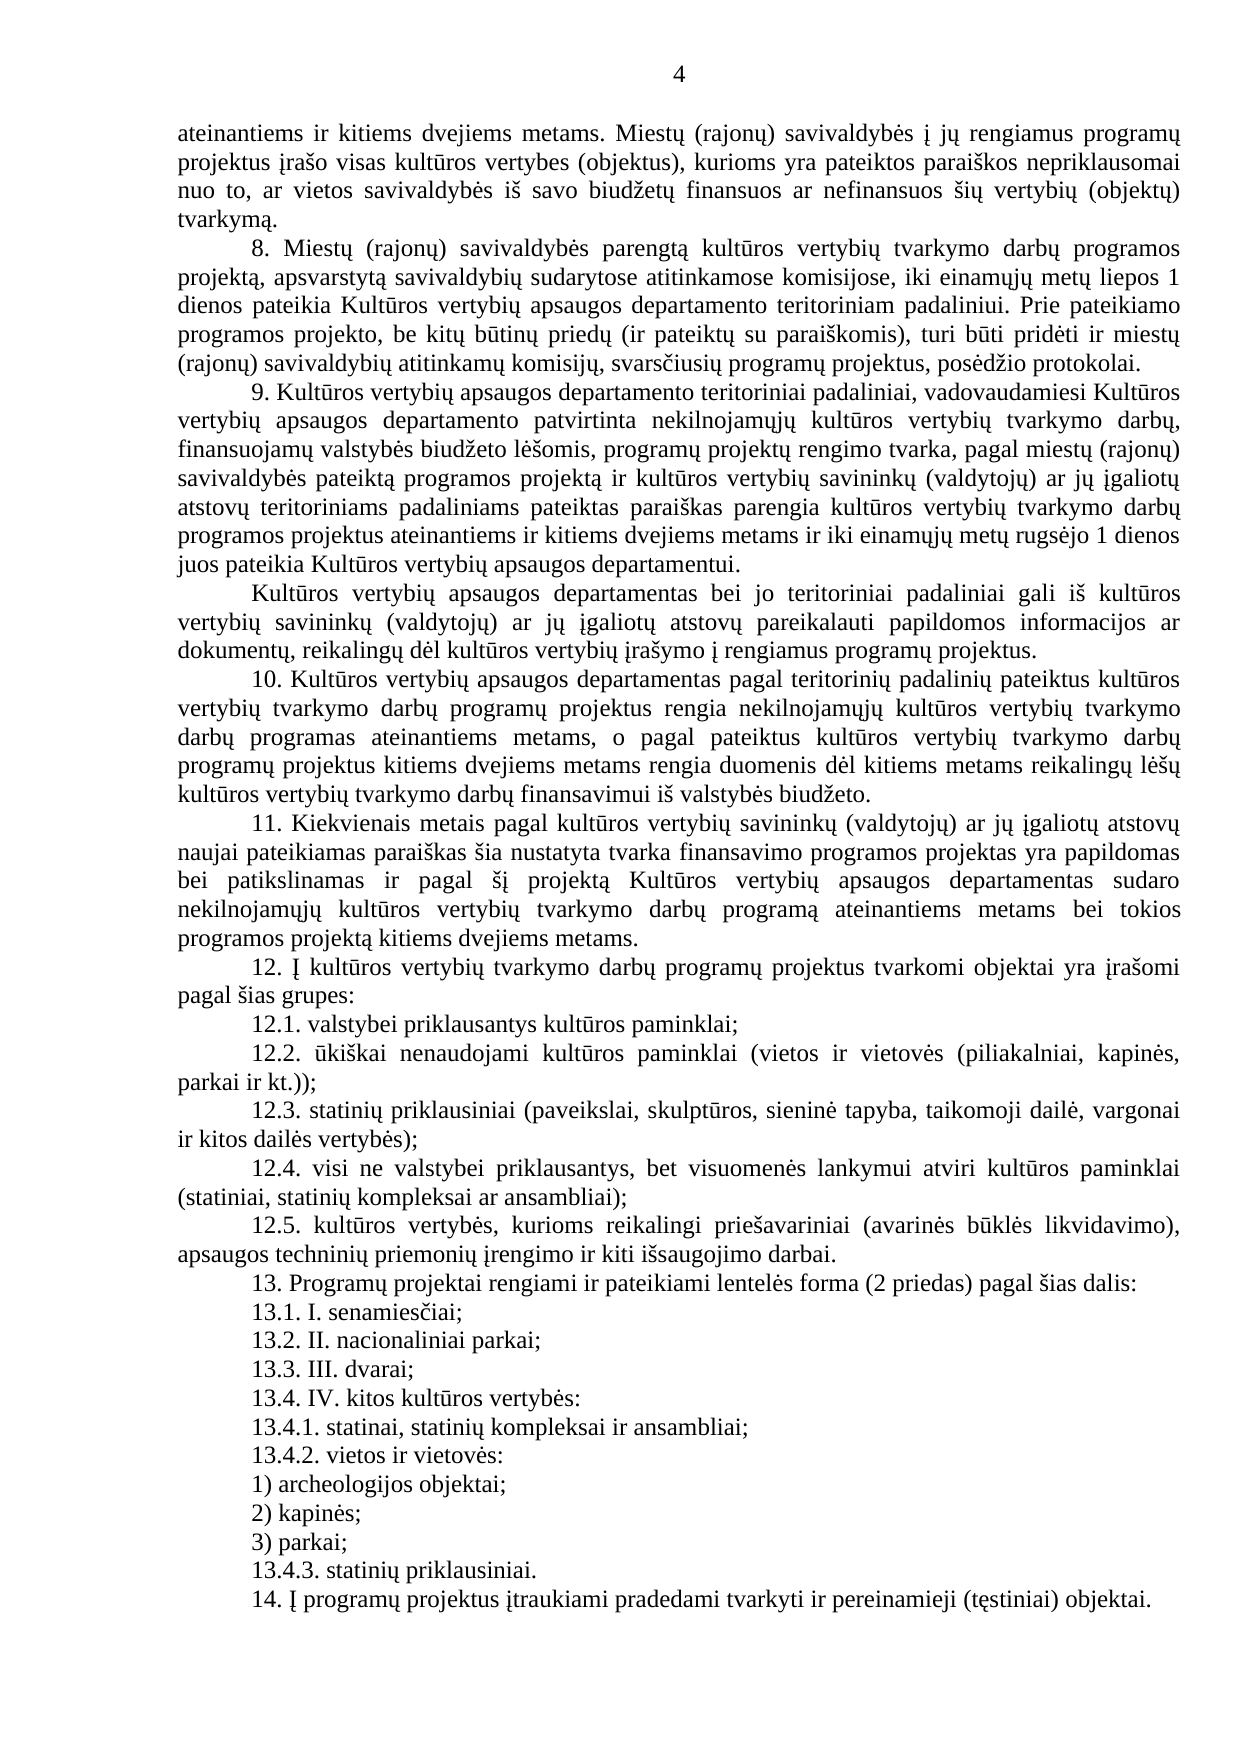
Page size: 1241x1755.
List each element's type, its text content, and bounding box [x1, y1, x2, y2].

text 13.4. IV. kitos kultūros vertybės: [177, 1383, 1181, 1412]
text 10. Kultūros vertybių apsaugos departamentas pagal teritorinių padalinių pateiktus kultūros vertybių tvarkymo darbų programų projektus rengia nekilnojamųjų kultūros vertybių tvarkymo darbų programas ateinantiems metams, o pagal pateiktus kultūros vertybių tvarkymo darbų programų projektus kitiems dvejiems metams rengia duomenis dėl kitiems metams reikalingų lėšų kultūros vertybių tvarkymo darbų finansavimui iš valstybės biudžeto. [177, 664, 1181, 808]
text 12.5. kultūros vertybės, kurioms reikalingi priešavariniai (avarinės būklės likvidavimo), apsaugos techninių priemonių įrengimo ir kiti išsaugojimo darbai. [177, 1211, 1181, 1268]
text 13.4.1. statinai, statinių kompleksai ir ansambliai; [177, 1412, 1181, 1441]
text ateinantiems ir kitiems dvejiems metams. Miestų (rajonų) savivaldybės į jų rengiamus programų projektus įrašo visas kultūros vertybes (objektus), kurioms yra pateiktos paraiškos nepriklausomai nuo to, ar vietos savivaldybės iš savo biudžetų finansuos ar nefinansuos šių vertybių (objektų) tvarkymą. [177, 118, 1181, 233]
text 12.3. statinių priklausiniai (paveikslai, skulptūros, sieninė tapyba, taikomoji dailė, vargonai ir kitos dailės vertybės); [177, 1096, 1181, 1153]
text 3) parkai; [177, 1527, 1181, 1556]
text 13.3. III. dvarai; [177, 1354, 1181, 1383]
text 12. Į kultūros vertybių tvarkymo darbų programų projektus tvarkomi objektai yra įrašomi pagal šias grupes: [177, 952, 1181, 1009]
text 11. Kiekvienais metais pagal kultūros vertybių savininkų (valdytojų) ar jų įgaliotų atstovų naujai pateikiamas paraiškas šia nustatyta tvarka finansavimo programos projektas yra papildomas bei patikslinamas ir pagal šį projektą Kultūros vertybių apsaugos departamentas sudaro nekilnojamųjų kultūros vertybių tvarkymo darbų programą ateinantiems metams bei tokios programos projektą kitiems dvejiems metams. [177, 808, 1181, 952]
text Kultūros vertybių apsaugos departamentas bei jo teritoriniai padaliniai gali iš kultūros vertybių savininkų (valdytojų) ar jų įgaliotų atstovų pareikalauti papildomos informacijos ar dokumentų, reikalingų dėl kultūros vertybių įrašymo į rengiamus programų projektus. [177, 578, 1181, 664]
text 8. Miestų (rajonų) savivaldybės parengtą kultūros vertybių tvarkymo darbų programos projektą, apsvarstytą savivaldybių sudarytose atitinkamose komisijose, iki einamųjų metų liepos 1 dienos pateikia Kultūros vertybių apsaugos departamento teritoriniam padaliniui. Prie pateikiamo programos projekto, be kitų būtinų priedų (ir pateiktų su paraiškomis), turi būti pridėti ir miestų (rajonų) savivaldybių atitinkamų komisijų, svarsčiusių programų projektus, posėdžio protokolai. [177, 233, 1181, 377]
text 2) kapinės; [177, 1498, 1181, 1527]
text 13.4.3. statinių priklausiniai. [177, 1556, 1181, 1584]
text 14. Į programų projektus įtraukiami pradedami tvarkyti ir pereinamieji (tęstiniai) objektai. [177, 1584, 1181, 1613]
text 1) archeologijos objektai; [177, 1469, 1181, 1498]
text 13.4.2. vietos ir vietovės: [177, 1441, 1181, 1469]
text 12.4. visi ne valstybei priklausantys, bet visuomenės lankymui atviri kultūros paminklai (statiniai, statinių kompleksai ar ansambliai); [177, 1153, 1181, 1211]
text 13.2. II. nacionaliniai parkai; [177, 1326, 1181, 1354]
text 12.2. ūkiškai nenaudojami kultūros paminklai (vietos ir vietovės (piliakalniai, kapinės, parkai ir kt.)); [177, 1038, 1181, 1096]
text 12.1. valstybei priklausantys kultūros paminklai; [177, 1009, 1181, 1038]
text 13.1. I. senamiesčiai; [177, 1297, 1181, 1326]
text 13. Programų projektai rengiami ir pateikiami lentelės forma (2 priedas) pagal šias dalis: [177, 1268, 1181, 1297]
text 9. Kultūros vertybių apsaugos departamento teritoriniai padaliniai, vadovaudamiesi Kultūros vertybių apsaugos departamento patvirtinta nekilnojamųjų kultūros vertybių tvarkymo darbų, finansuojamų valstybės biudžeto lėšomis, programų projektų rengimo tvarka, pagal miestų (rajonų) savivaldybės pateiktą programos projektą ir kultūros vertybių savininkų (valdytojų) ar jų įgaliotų atstovų teritoriniams padaliniams pateiktas paraiškas parengia kultūros vertybių tvarkymo darbų programos projektus ateinantiems ir kitiems dvejiems metams ir iki einamųjų metų rugsėjo 1 dienos juos pateikia Kultūros vertybių apsaugos departamentui. [177, 377, 1181, 578]
